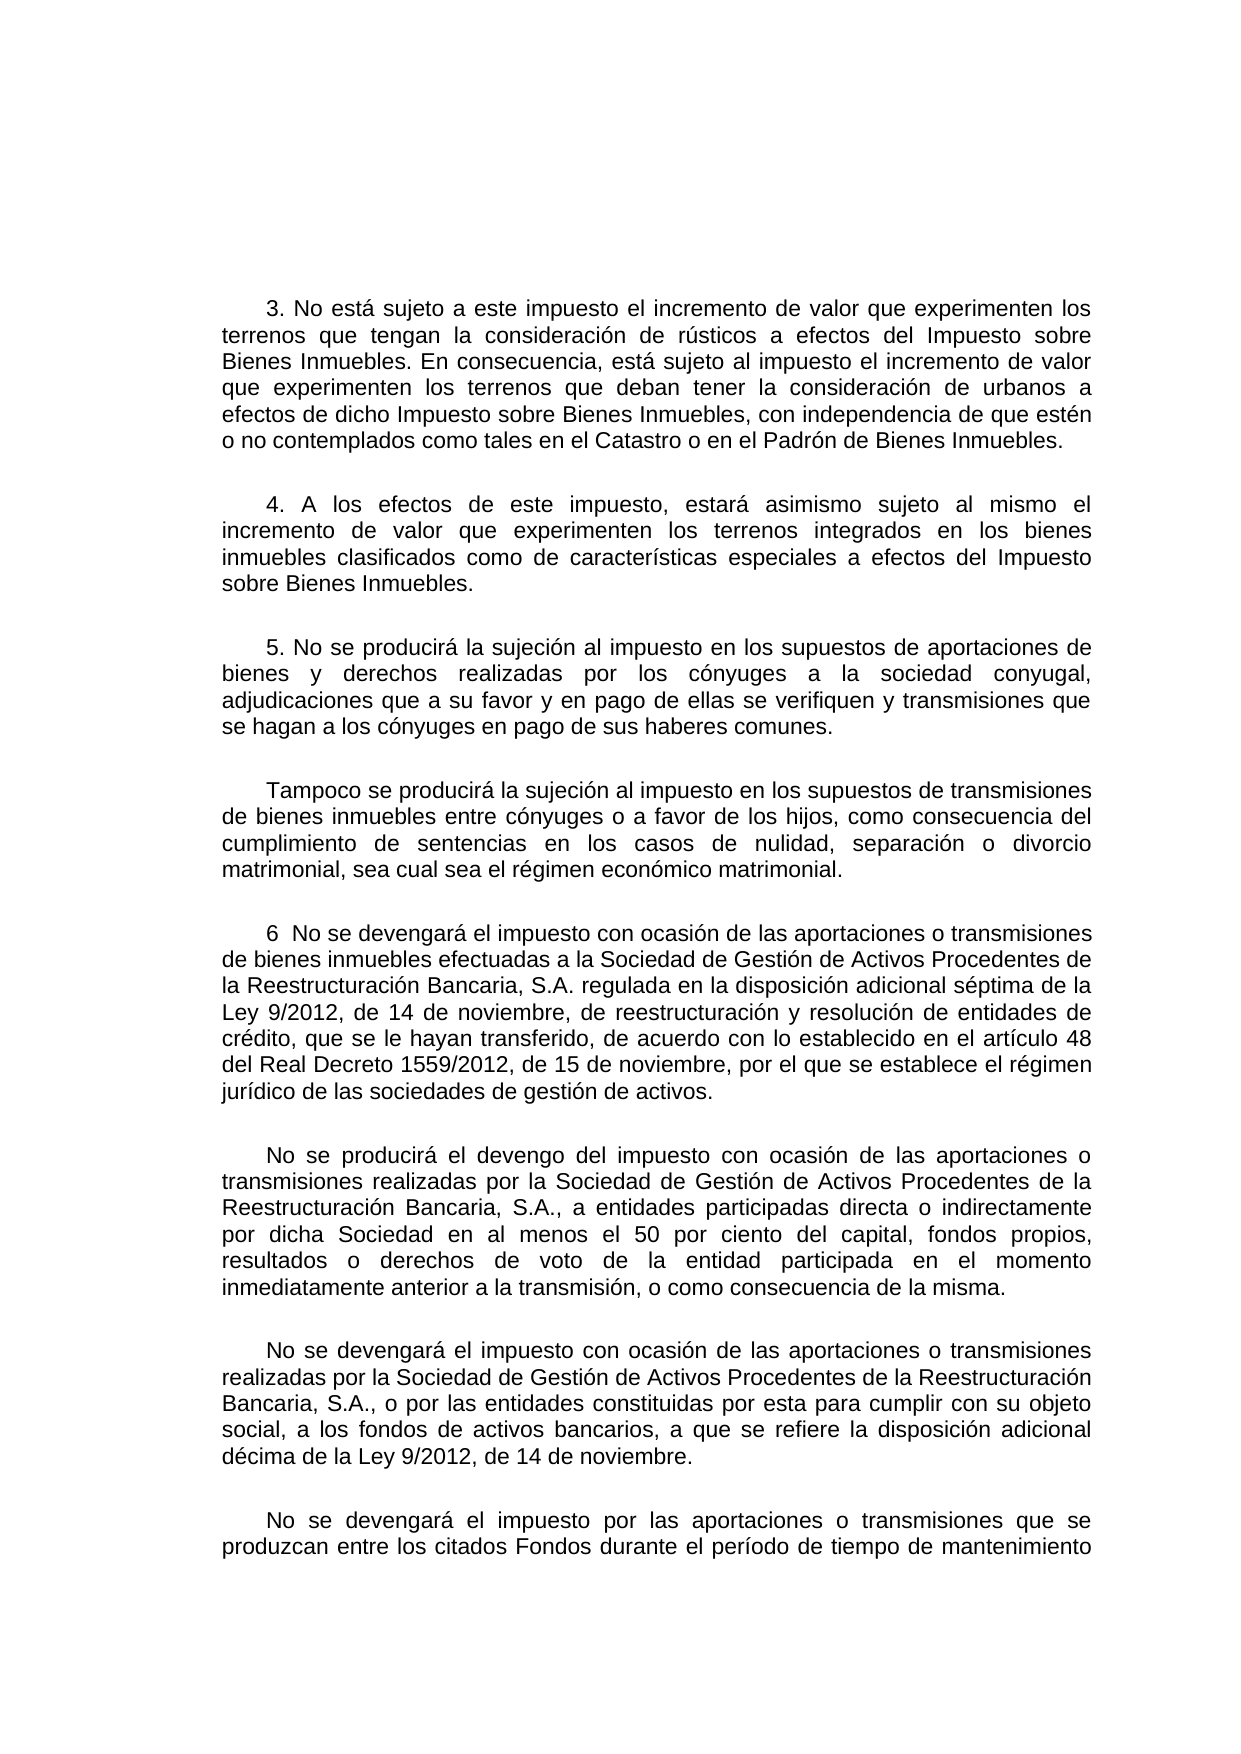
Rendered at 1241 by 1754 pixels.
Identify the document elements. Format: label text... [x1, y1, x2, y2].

text 5. No se producirá la sujeción al impuesto en los supuestos de aportaciones de bienes y derechos realizadas por los cónyuges a la sociedad conyugal, adjudicaciones que a su favor y en pago de ellas se verifiquen y transmisiones que se hagan a los cónyuges en pago de sus haberes comunes. [222, 634, 1092, 739]
text No se producirá el devengo del impuesto con ocasión de las aportaciones o transmisiones realizadas por la Sociedad de Gestión de Activos Procedentes de la Reestructuración Bancaria, S.A., a entidades participadas directa o indirectamente por dicha Sociedad en al menos el 50 por ciento del capital, fondos propios, resultados o derechos de voto de la entidad participada en el momento inmediatamente anterior a la transmisión, o como consecuencia de la misma. [222, 1142, 1092, 1300]
text 3. No está sujeto a este impuesto el incremento de valor que experimenten los terrenos que tengan la consideración de rústicos a efectos del Impuesto sobre Bienes Inmuebles. En consecuencia, está sujeto al impuesto el incremento de valor que experimenten los terrenos que deban tener la consideración de urbanos a efectos de dicho Impuesto sobre Bienes Inmuebles, con independencia de que estén o no contemplados como tales en el Catastro o en el Padrón de Bienes Inmuebles. [222, 295, 1092, 453]
text No se devengará el impuesto por las aportaciones o transmisiones que se produzcan entre los citados Fondos durante el período de tiempo de mantenimiento [222, 1507, 1092, 1559]
text Tampoco se producirá la sujeción al impuesto en los supuestos de transmisiones de bienes inmuebles entre cónyuges o a favor de los hijos, como consecuencia del cumplimiento de sentencias en los casos de nulidad, separación o divorcio matrimonial, sea cual sea el régimen económico matrimonial. [222, 777, 1092, 882]
text 4. A los efectos de este impuesto, estará asimismo sujeto al mismo el incremento de valor que experimenten los terrenos integrados en los bienes inmuebles clasificados como de características especiales a efectos del Impuesto sobre Bienes Inmuebles. [222, 491, 1092, 596]
text 6 No se devengará el impuesto con ocasión de las aportaciones o transmisiones de bienes inmuebles efectuadas a la Sociedad de Gestión de Activos Procedentes de la Reestructuración Bancaria, S.A. regulada en la disposición adicional séptima de la Ley 9/2012, de 14 de noviembre, de reestructuración y resolución de entidades de crédito, que se le hayan transferido, de acuerdo con lo establecido en el artículo 48 del Real Decreto 1559/2012, de 15 de noviembre, por el que se establece el régimen jurídico de las sociedades de gestión de activos. [222, 920, 1092, 1104]
text No se devengará el impuesto con ocasión de las aportaciones o transmisiones realizadas por la Sociedad de Gestión de Activos Procedentes de la Reestructuración Bancaria, S.A., o por las entidades constituidas por esta para cumplir con su objeto social, a los fondos de activos bancarios, a que se refiere la disposición adicional décima de la Ley 9/2012, de 14 de noviembre. [222, 1337, 1092, 1469]
